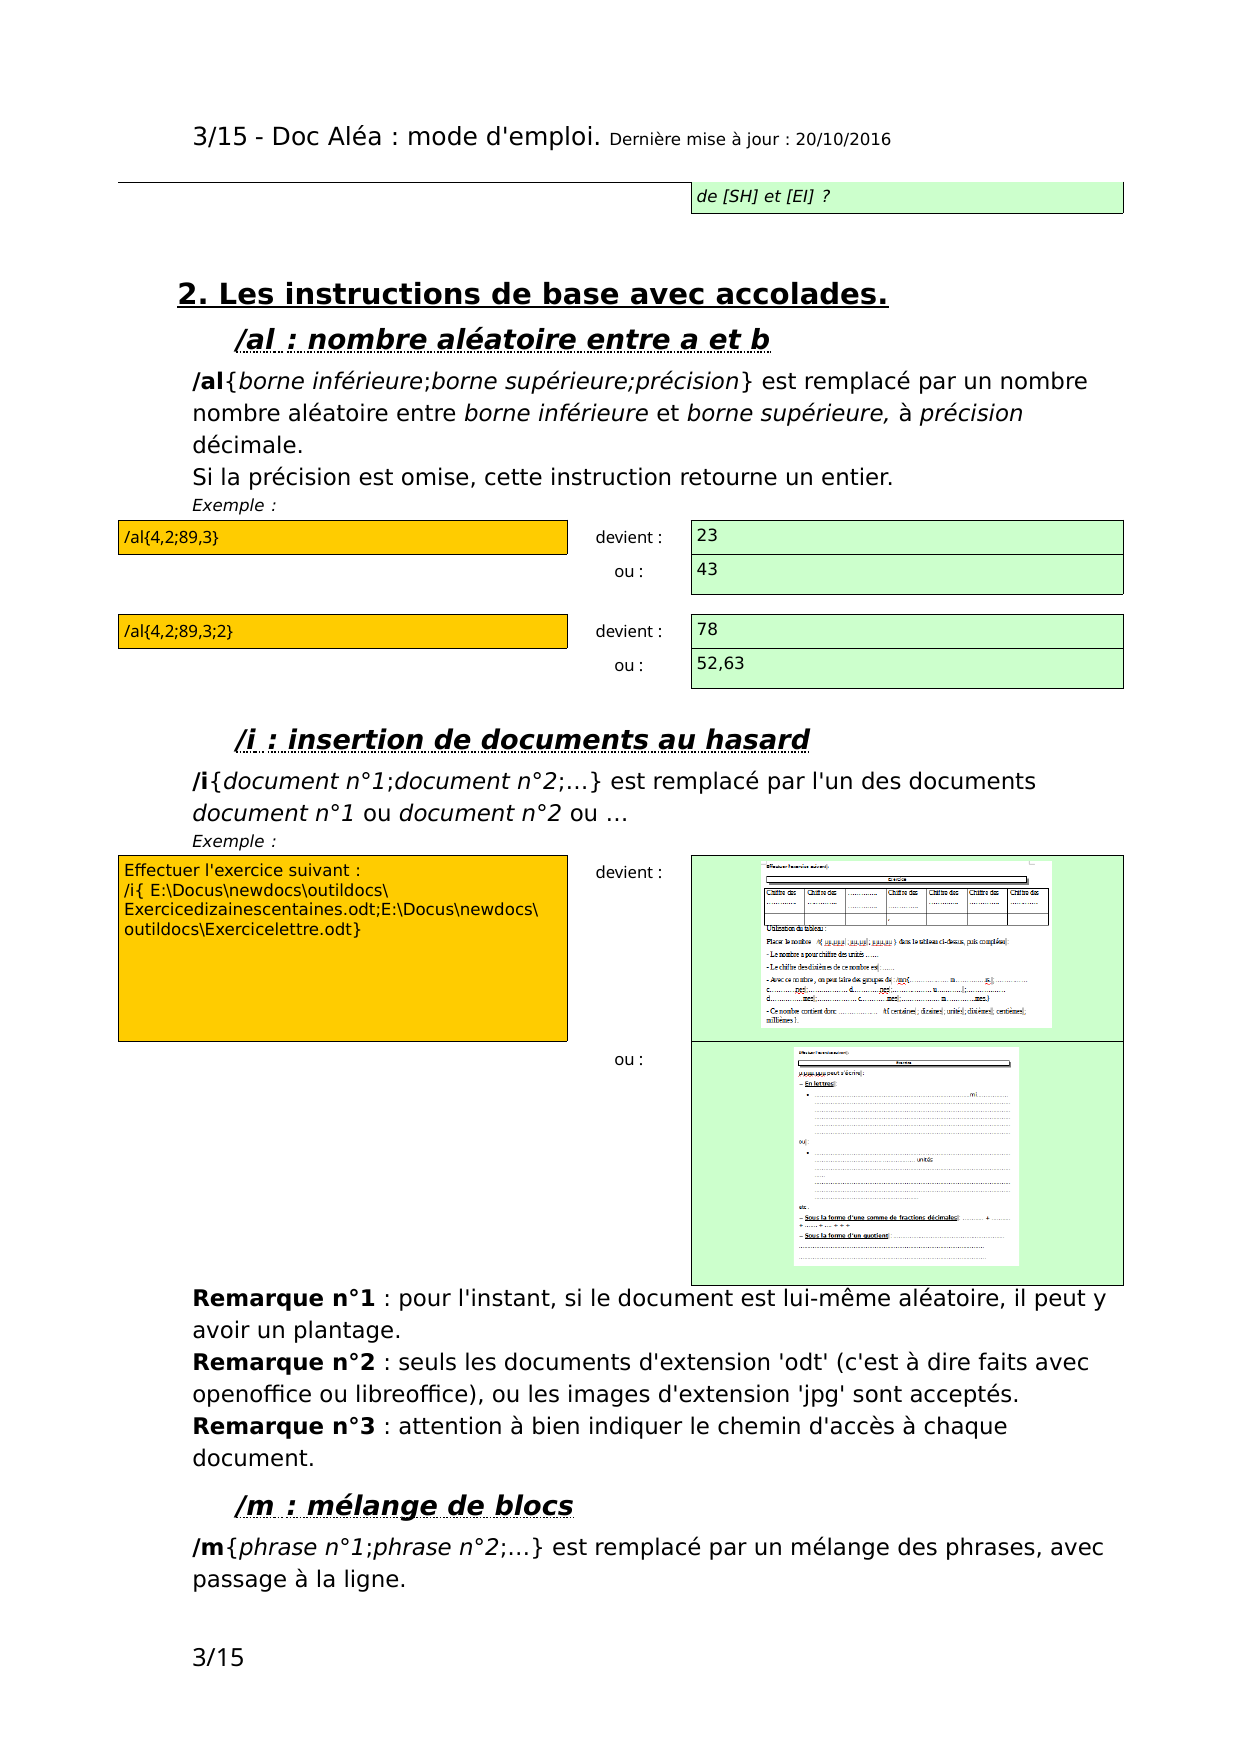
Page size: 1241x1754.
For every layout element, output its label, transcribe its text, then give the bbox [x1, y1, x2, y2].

text /m{phrase n°1;phrase n°2;…} est remplacé par un mélange des phrases, avec passage à la ligne. [192, 1534, 1122, 1593]
table_header /al{4,2;89,3;2} [119, 615, 567, 648]
text Exemple : [192, 832, 1122, 852]
subtitle /m : mélange de blocs [177, 1490, 1122, 1521]
table_cell [118, 1042, 567, 1286]
table_cell 43 [692, 555, 1123, 594]
table_header devient : [568, 855, 691, 1041]
table_header devient : [568, 614, 691, 648]
subtitle /i : insertion de documents au hasard [177, 724, 1122, 756]
table_header 23 [692, 521, 1123, 554]
table_header Effectuer l'exercice suivant : /i{ E:\Docus\newdocs\outildocs\Exercicedizainescentaines.odt;E:\Docus\newdocs\outildocs\Exercicelettre.odt} [119, 856, 567, 1041]
table_cell ou : [567, 648, 691, 688]
table_header 78 [692, 615, 1123, 648]
table_cell [567, 183, 691, 213]
text Exemple : [192, 496, 1122, 516]
table_header [692, 856, 1123, 1041]
text Remarque n°1 : pour l'instant, si le document est lui-même aléatoire, il peut y avoir un plantage. [192, 1286, 1122, 1344]
table_cell [118, 649, 567, 688]
table_cell [118, 183, 567, 213]
subtitle 2. Les instructions de base avec accolades. [148, 277, 1122, 311]
text /al{borne inférieure;borne supérieure;précision} est remplacé par un nombre nombre aléatoire entre borne inférieure et borne supérieure, à précision décimale. [192, 368, 1122, 459]
text /i{document n°1;document n°2;…} est remplacé par l'un des documents document n°1 ou document n°2 ou … [192, 768, 1122, 827]
text Remarque n°2 : seuls les documents d'extension 'odt' (c'est à dire faits avec openoffice ou libreoffice), ou les images d'extension 'jpg' sont acceptés. [192, 1349, 1122, 1408]
text Remarque n°3 : attention à bien indiquer le chemin d'accès à chaque document. [192, 1413, 1122, 1472]
table_header devient : [568, 520, 691, 554]
table_cell ou : [567, 554, 691, 594]
table_cell [118, 555, 567, 594]
picture [793, 1047, 1020, 1266]
table_header /al{4,2;89,3} [119, 521, 567, 554]
text Si la précision est omise, cette instruction retourne un entier. [192, 464, 1122, 491]
table_cell ou : [567, 1041, 691, 1286]
picture [761, 861, 1052, 1028]
table_cell de [SH] et [EI] ? [692, 182, 1123, 213]
table_cell 52,63 [692, 649, 1123, 688]
table_cell [692, 1042, 1123, 1285]
subtitle /al : nombre aléatoire entre a et b [177, 323, 1122, 356]
